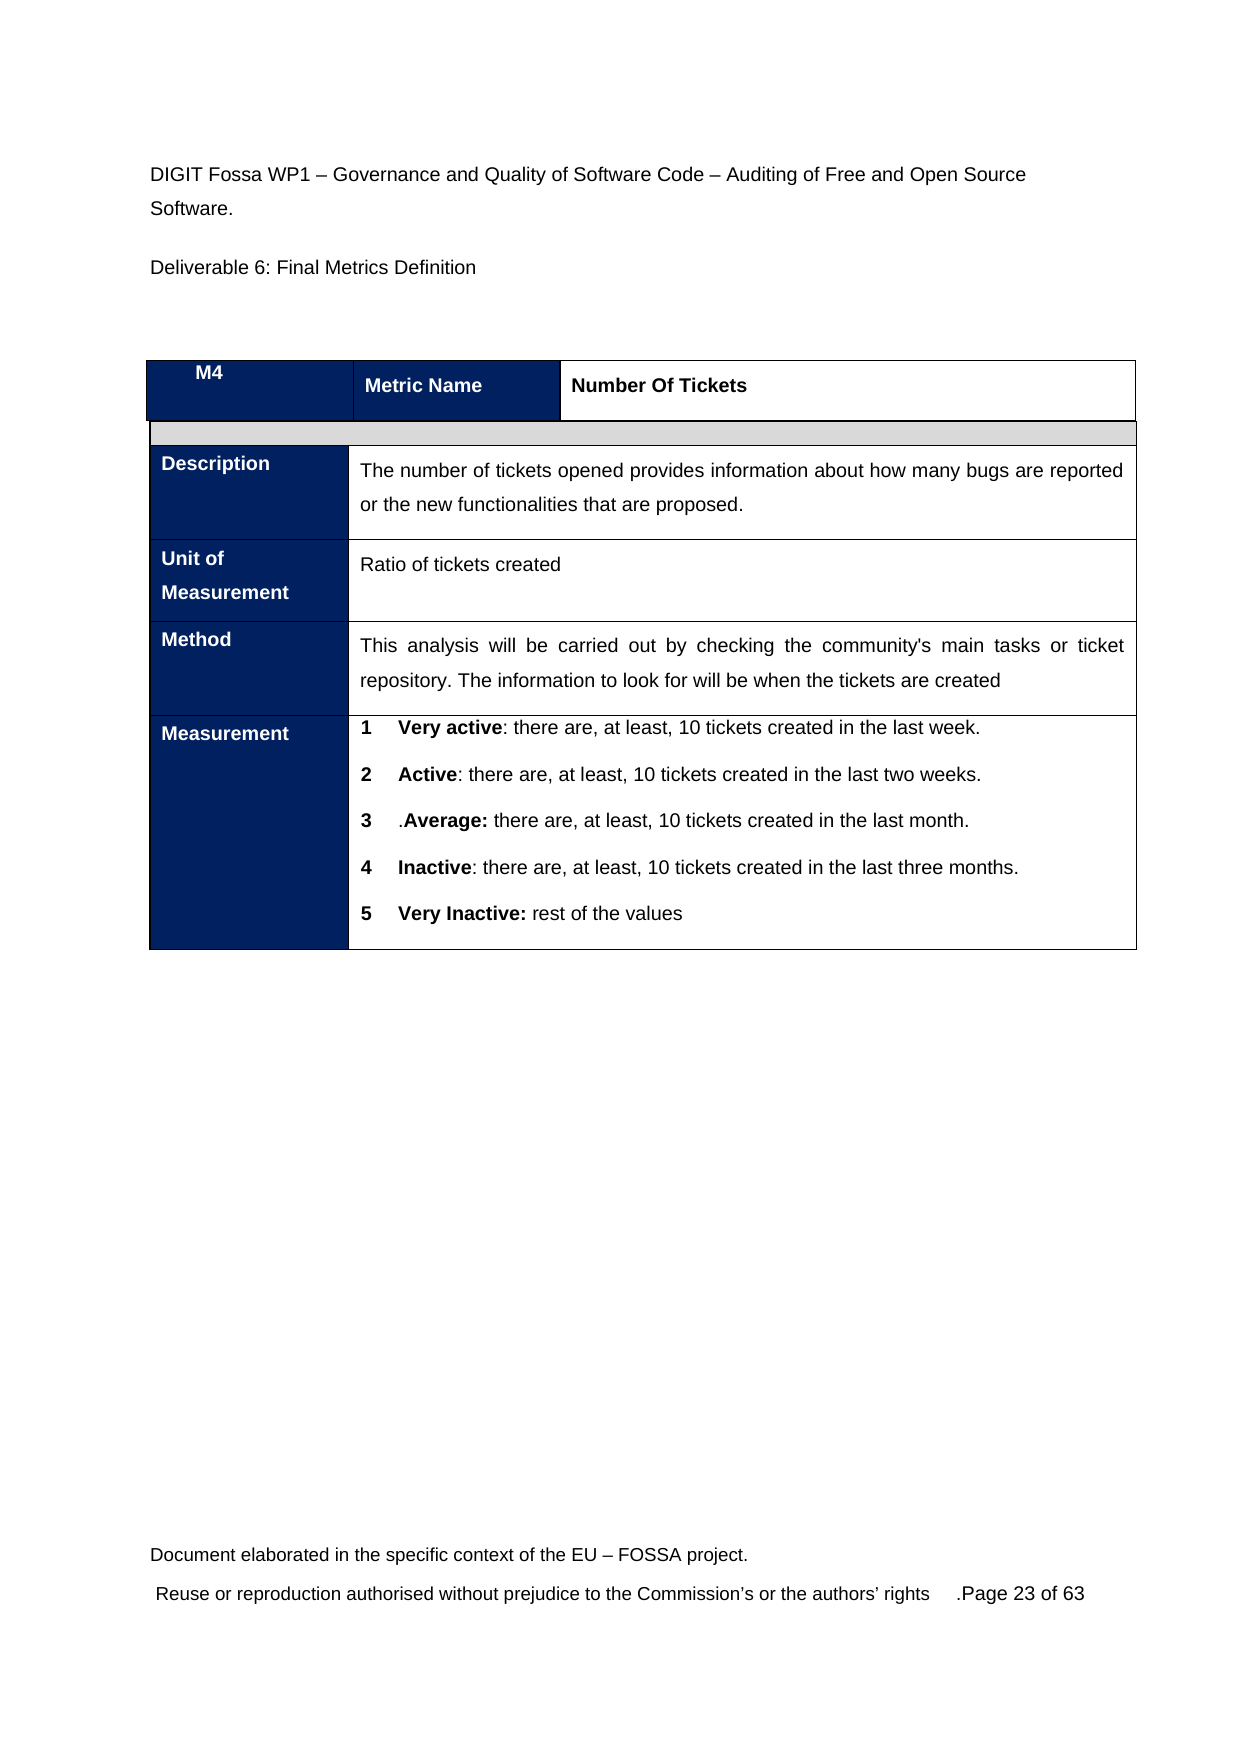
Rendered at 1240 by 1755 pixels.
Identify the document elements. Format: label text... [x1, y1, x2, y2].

table_header [147, 361, 353, 420]
table_header [151, 422, 1136, 445]
table_header Metric Name [354, 361, 559, 420]
table_cell This analysis will be carried out by checking the community's main tasks or ticket repository. The information to look for will be when the tickets are created [349, 622, 1136, 715]
table_cell The number of tickets opened provides information about how many bugs are reported or the new functionalities that are proposed. [349, 446, 1136, 539]
table_cell Ratio of tickets created [349, 540, 1136, 621]
table_cell Unit of Measurement [151, 540, 348, 621]
table_cell Method [151, 622, 348, 715]
table_cell Description [151, 446, 348, 539]
table_cell Measurement [151, 716, 348, 949]
table_cell Very active: there are, at least, 10 tickets created in the last week. Active: there are, at least, 10 tickets created in the last two weeks. .Average: there are, at least, 10 tickets created in the last month. Inactive: there are, at least, 10 tickets created in the last three months. Very Inactive: rest of the values [349, 716, 1136, 949]
table_header Number Of Tickets [561, 361, 1135, 420]
